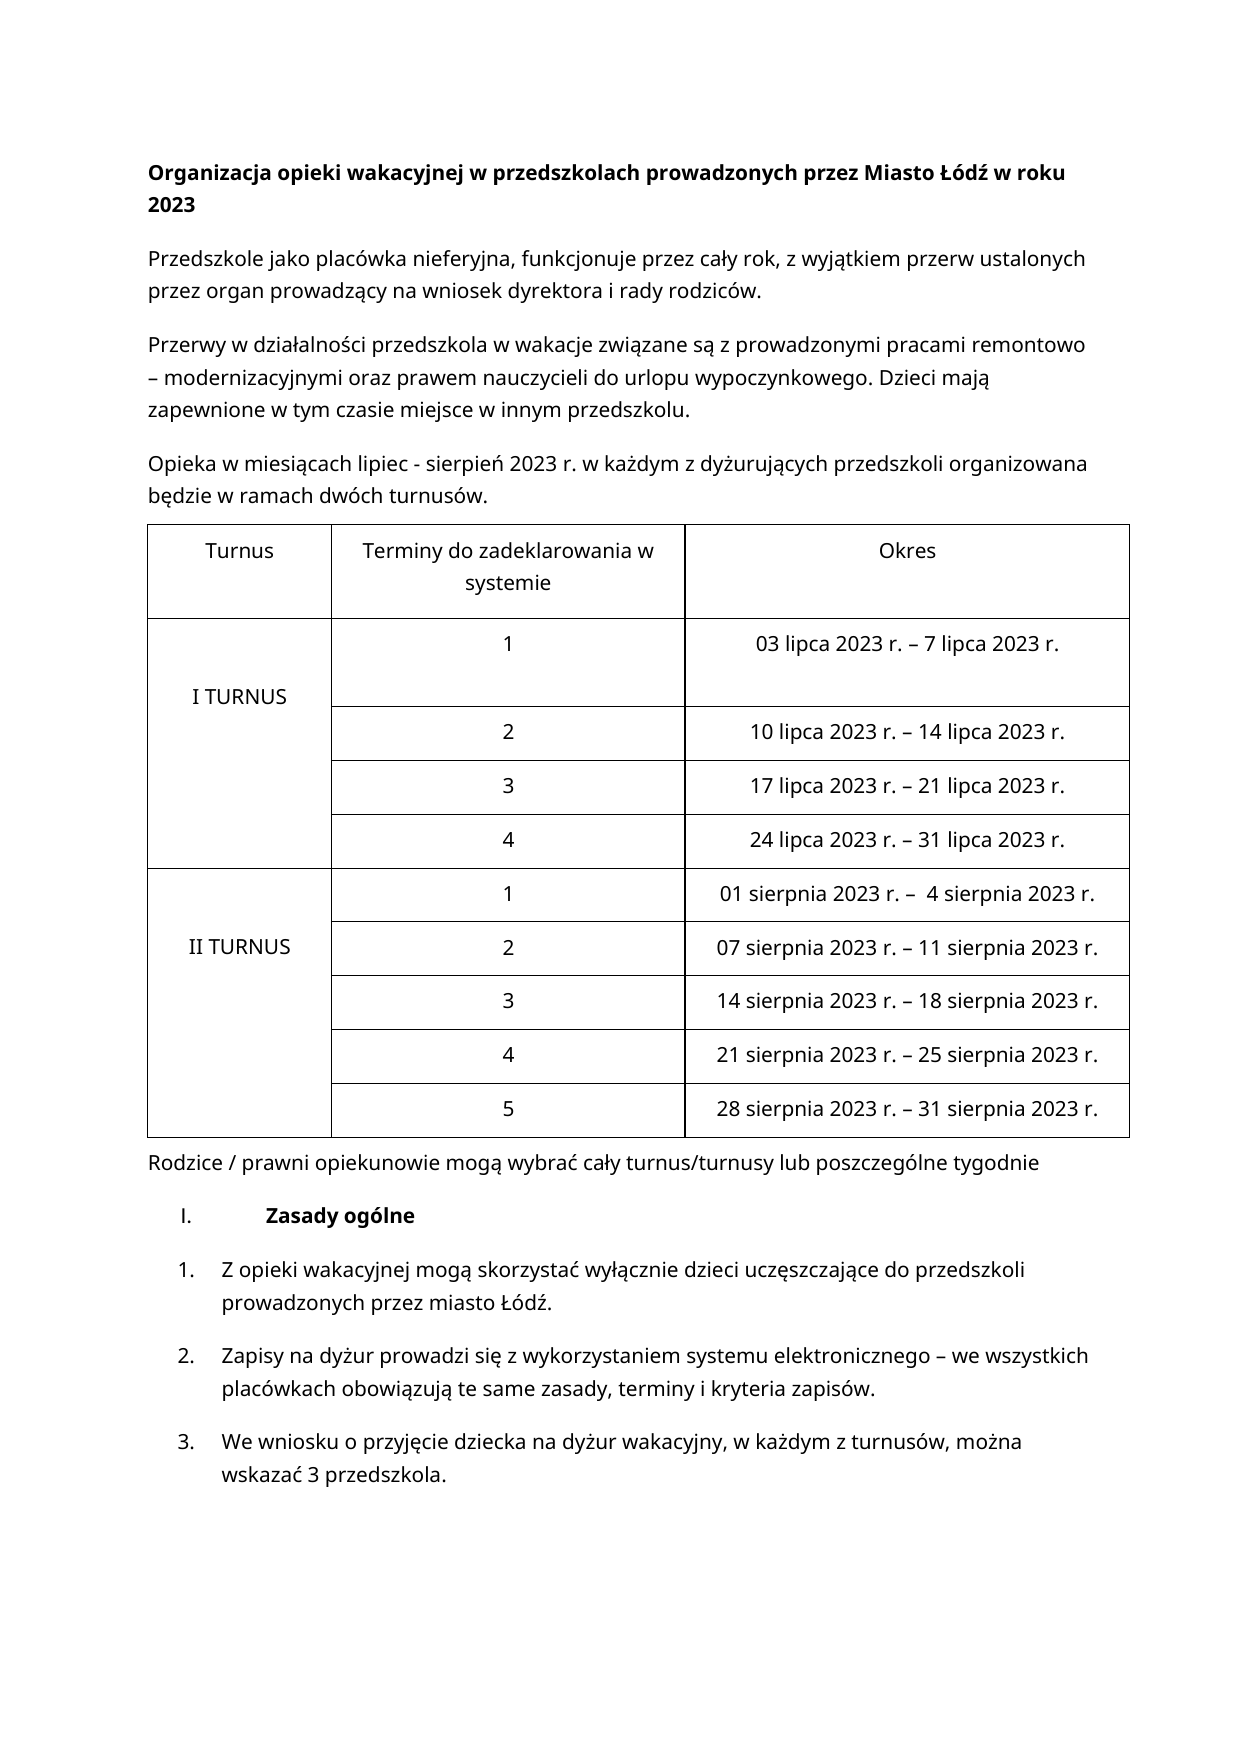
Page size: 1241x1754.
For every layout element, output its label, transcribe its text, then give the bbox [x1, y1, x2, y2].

table_cell 3 [332, 976, 684, 1029]
table_cell 28 sierpnia 2023 r. – 31 sierpnia 2023 r. [686, 1084, 1129, 1137]
text Przerwy w działalności przedszkola w wakacje związane są z prowadzonymi pracami remontowo – modernizacyjnymi oraz prawem nauczycieli do urlopu wypoczynkowego. Dzieci mają zapewnione w tym czasie miejsce w innym przedszkolu. [148, 330, 1093, 424]
table_cell 03 lipca 2023 r. – 7 lipca 2023 r. [686, 619, 1129, 706]
table_cell 3 [332, 761, 684, 813]
table_cell 21 sierpnia 2023 r. – 25 sierpnia 2023 r. [686, 1030, 1129, 1083]
table_header Turnus [148, 525, 331, 617]
table_cell 5 [332, 1084, 684, 1137]
table_cell 10 lipca 2023 r. – 14 lipca 2023 r. [686, 707, 1129, 760]
list We wniosku o przyjęcie dziecka na dyżur wakacyjny, w każdym z turnusów, można wskazać 3 przedszkola. [177, 1427, 1093, 1488]
table_cell 2 [332, 707, 684, 760]
table_cell 4 [332, 815, 684, 867]
table_header Terminy do zadeklarowania w systemie [332, 525, 684, 617]
table_cell 07 sierpnia 2023 r. – 11 sierpnia 2023 r. [686, 922, 1129, 975]
table_cell 1 [332, 869, 684, 921]
table_cell I TURNUS [148, 619, 331, 867]
table_cell II TURNUS [148, 869, 331, 1137]
table_header Okres [686, 525, 1129, 617]
list Zapisy na dyżur prowadzi się z wykorzystaniem systemu elektronicznego – we wszystkich placówkach obowiązują te same zasady, terminy i kryteria zapisów. [177, 1341, 1093, 1402]
table_cell 17 lipca 2023 r. – 21 lipca 2023 r. [686, 761, 1129, 813]
table_cell 14 sierpnia 2023 r. – 18 sierpnia 2023 r. [686, 976, 1129, 1029]
table_cell 2 [332, 922, 684, 975]
subtitle Organizacja opieki wakacyjnej w przedszkolach prowadzonych przez Miasto Łódź w roku 2023 [148, 158, 1093, 219]
table_cell 4 [332, 1030, 684, 1083]
table_cell 24 lipca 2023 r. – 31 lipca 2023 r. [686, 815, 1129, 867]
text Przedszkole jako placówka nieferyjna, funkcjonuje przez cały rok, z wyjątkiem przerw ustalonych przez organ prowadzący na wniosek dyrektora i rady rodziców. [148, 244, 1093, 305]
text Opieka w miesiącach lipiec - sierpień 2023 r. w każdym z dyżurujących przedszkoli organizowana będzie w ramach dwóch turnusów. [148, 449, 1093, 510]
list Z opieki wakacyjnej mogą skorzystać wyłącznie dzieci uczęszczające do przedszkoli prowadzonych przez miasto Łódź. [177, 1255, 1093, 1316]
text Rodzice / prawni opiekunowie mogą wybrać cały turnus/turnusy lub poszczególne tygodnie [148, 1148, 1093, 1177]
table_cell 01 sierpnia 2023 r. – 4 sierpnia 2023 r. [686, 869, 1129, 921]
table_cell 1 [332, 619, 684, 706]
list Zasady ogólne [192, 1202, 1093, 1230]
